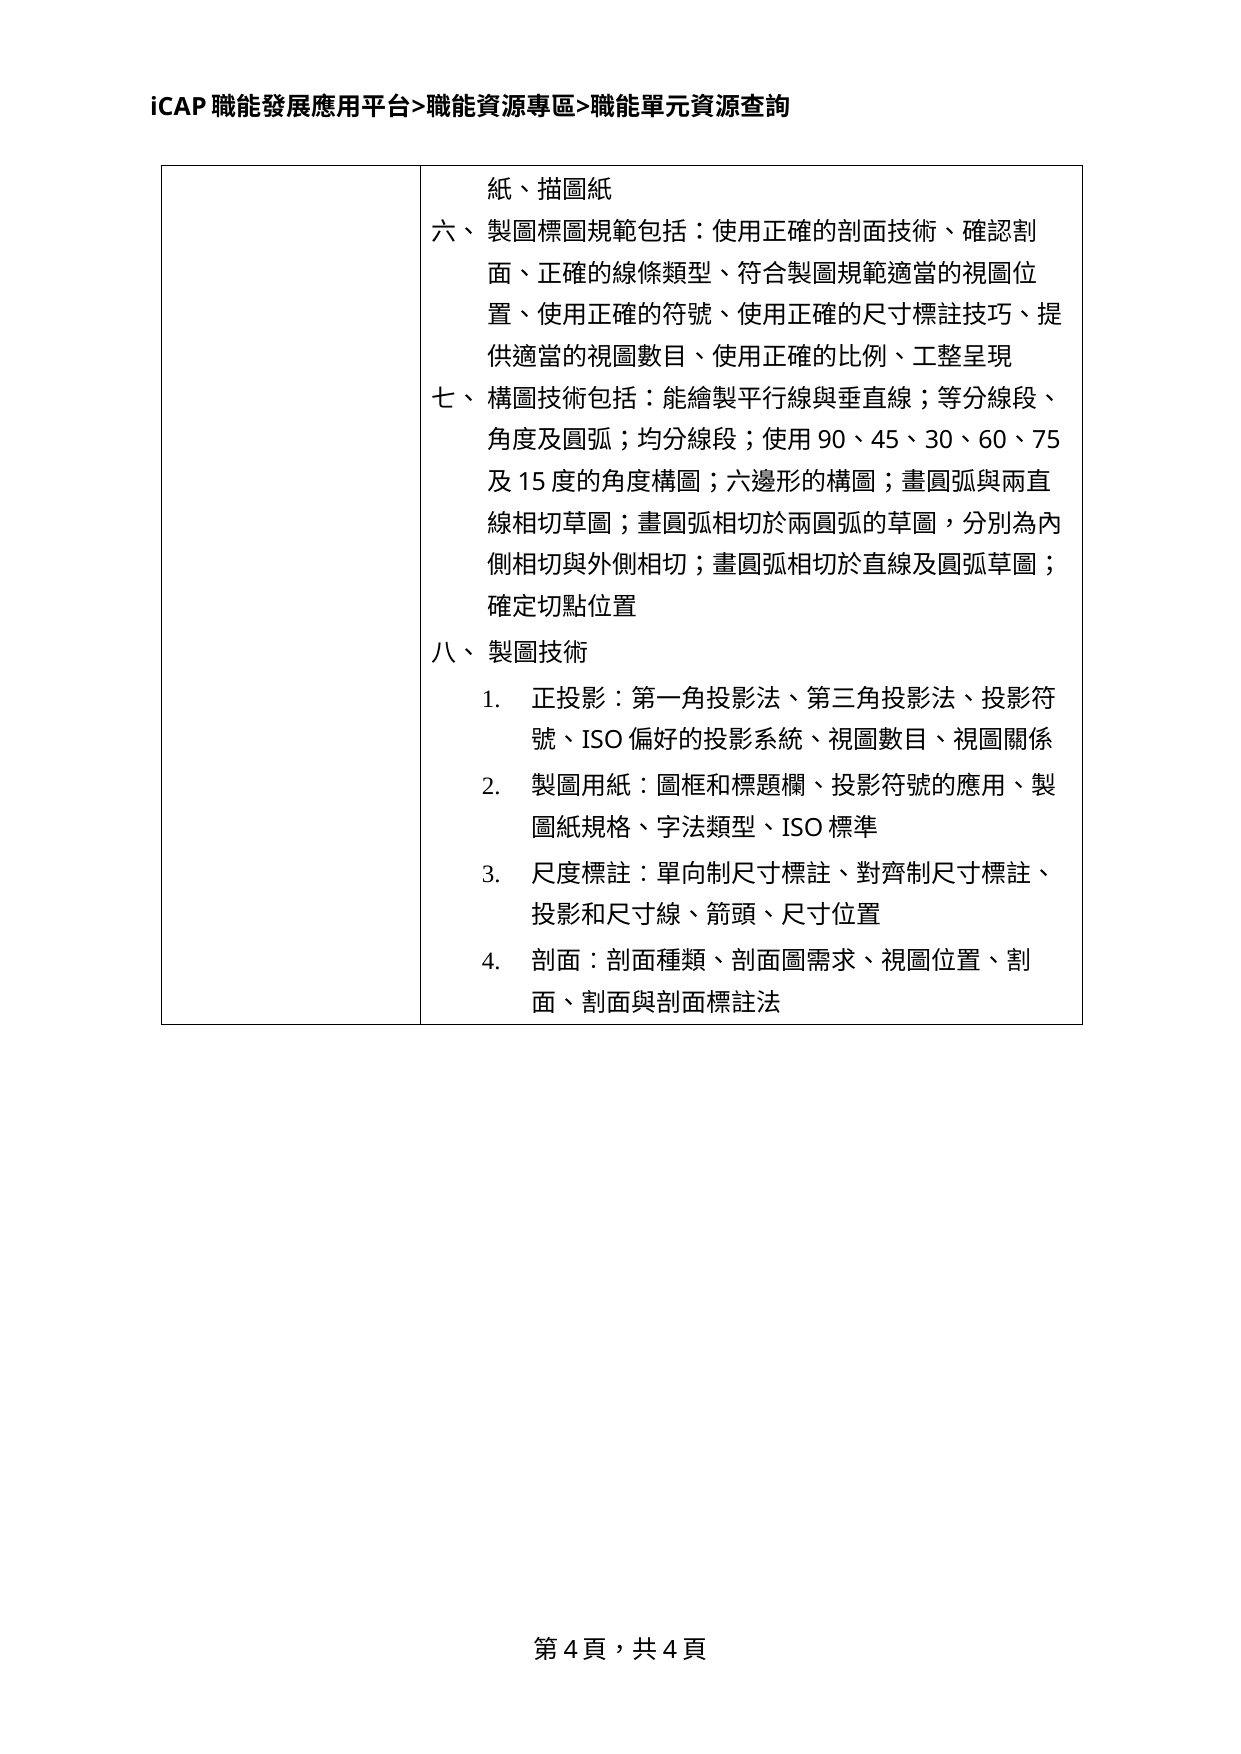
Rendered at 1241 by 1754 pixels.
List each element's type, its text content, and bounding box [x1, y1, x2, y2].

table_cell 主要特色包括：形狀、建議主題、現有架構、服務、尺寸、結構類型、結構形狀、構圖類型、扣件類型、設計圖、服務要求、工廠和機械的位置、垂直和水平測量 方位包括：與羅盤北向點的關係；其他主題的位置；與其他主題的關係 服務包括：排水、汙水、瓦斯、電話及纜線、水、電力、空調及通風、加熱與冷卻 額外資訊包括：測量和尺寸、設計規格、材料 製圖材料包括：筆和墨水、石墨鉛筆、方格紙、繪圖紙、描圖紙 製圖標圖規範包括：使用正確的剖面技術、確認割面、正確的線條類型、符合製圖規範適當的視圖位置、使用正確的符號、使用正確的尺寸標註技巧、提供適當的視圖數目、使用正確的比例、工整呈現 構圖技術包括：能繪製平行線與垂直線；等分線段、角度及圓弧；均分線段；使用90、45、30、60、75及15度的角度構圖；六邊形的構圖；畫圓弧與兩直線相切草圖；畫圓弧相切於兩圓弧的草圖，分別為內側相切與外側相切；畫圓弧相切於直線及圓弧草圖；確定切點位置 製圖技術 正投影：第一角投影法、第三角投影法、投影符號、ISO偏好的投影系統、視圖數目、視圖關係 製圖用紙：圖框和標題欄、投影符號的應用、製圖紙規格、字法類型、ISO標準 尺度標註：單向制尺寸標註、對齊制尺寸標註、投影和尺寸線、箭頭、尺寸位置 剖面：剖面種類、剖面圖需求、視圖位置、割面、割面與剖面標註法 [421, 166, 1082, 1024]
table_cell [162, 166, 420, 1024]
